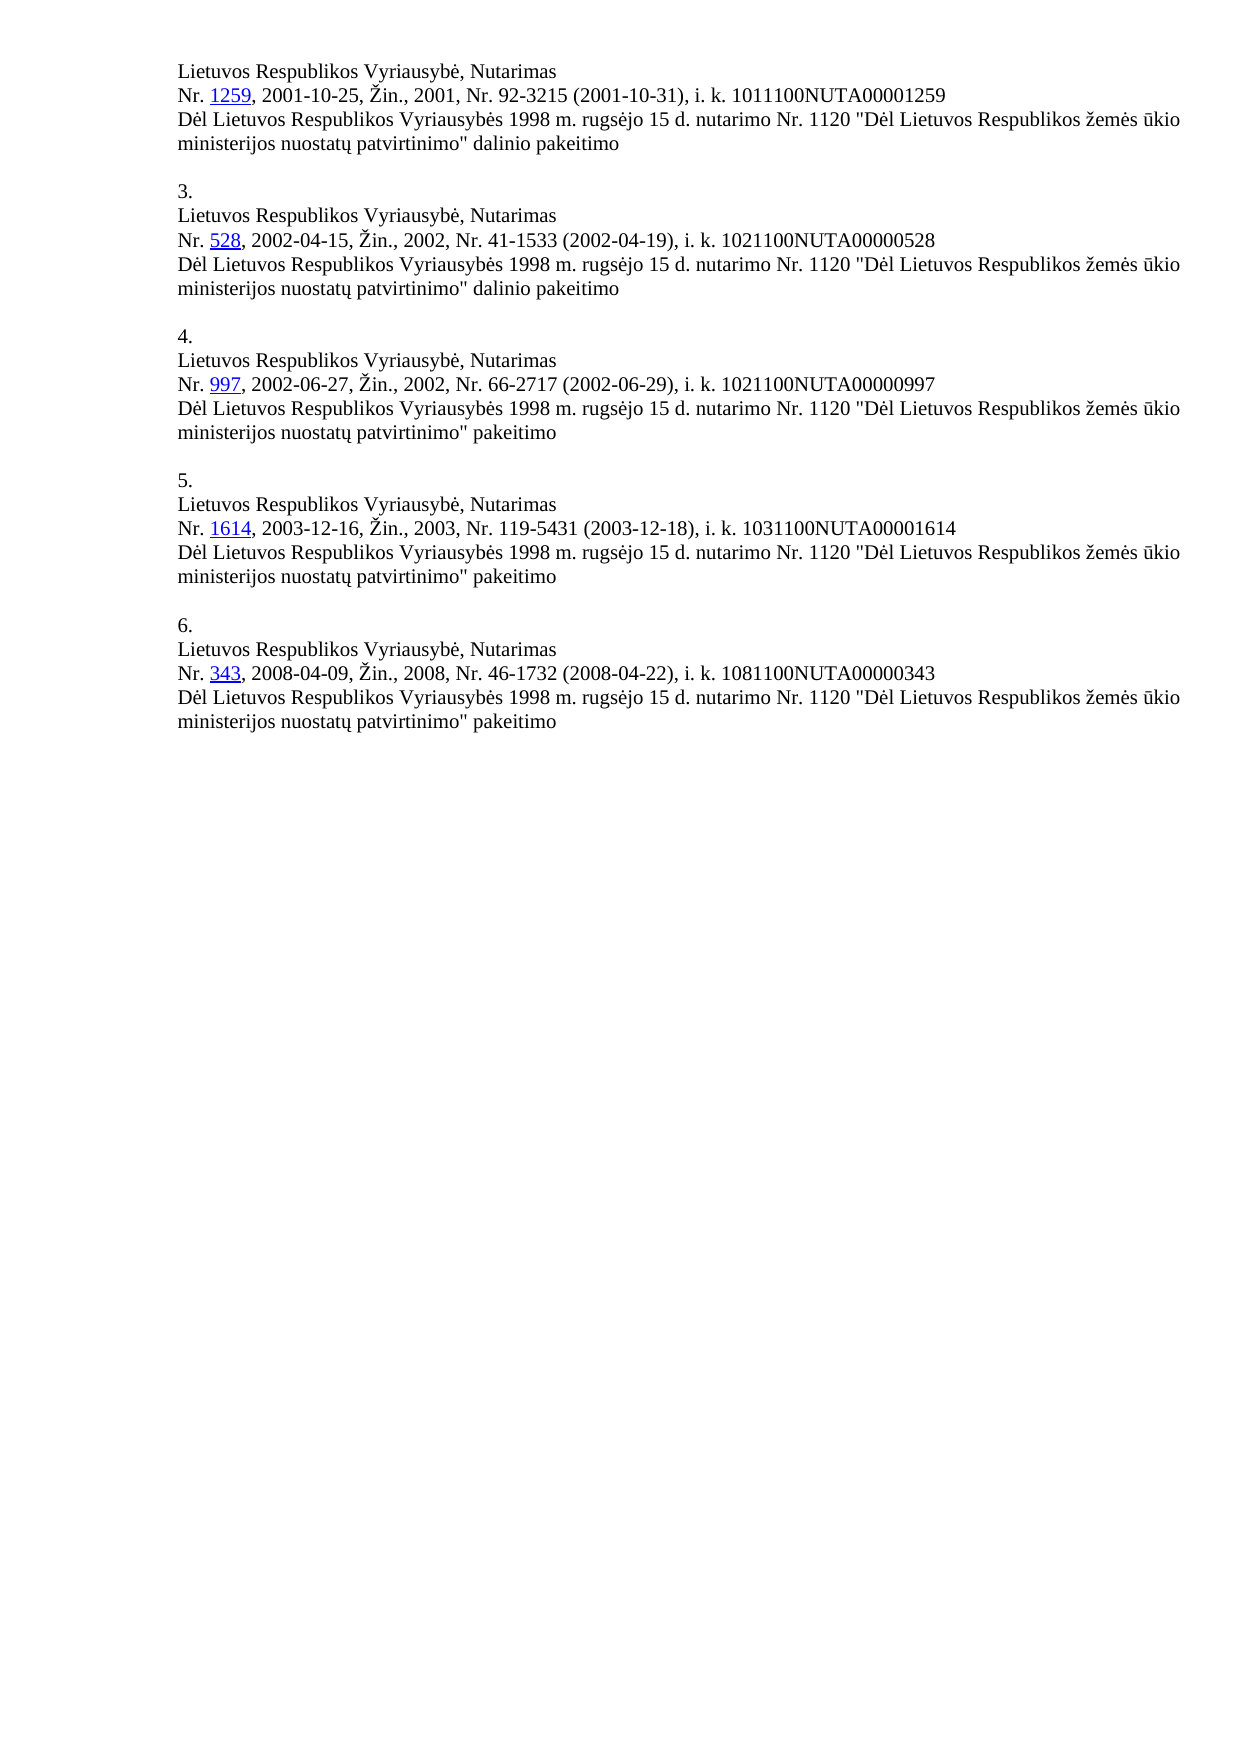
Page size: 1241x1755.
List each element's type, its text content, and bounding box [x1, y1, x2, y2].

text 5. [177, 468, 1181, 492]
text Lietuvos Respublikos Vyriausybė, Nutarimas [177, 348, 1181, 372]
text Lietuvos Respublikos Vyriausybė, Nutarimas [177, 203, 1181, 227]
text Dėl Lietuvos Respublikos Vyriausybės 1998 m. rugsėjo 15 d. nutarimo Nr. 1120 "Dėl Lietuvos Respublikos žemės ūkio ministerijos nuostatų patvirtinimo" pakeitimo [177, 540, 1181, 588]
text 6. [177, 612, 1181, 637]
text Nr. 1259, 2001-10-25, Žin., 2001, Nr. 92-3215 (2001-10-31), i. k. 1011100NUTA00001259 [177, 83, 1181, 107]
text Nr. 343, 2008-04-09, Žin., 2008, Nr. 46-1732 (2008-04-22), i. k. 1081100NUTA00000343 [177, 661, 1181, 685]
text Nr. 1614, 2003-12-16, Žin., 2003, Nr. 119-5431 (2003-12-18), i. k. 1031100NUTA00001614 [177, 516, 1181, 540]
text Nr. 997, 2002-06-27, Žin., 2002, Nr. 66-2717 (2002-06-29), i. k. 1021100NUTA00000997 [177, 372, 1181, 396]
text Nr. 528, 2002-04-15, Žin., 2002, Nr. 41-1533 (2002-04-19), i. k. 1021100NUTA00000528 [177, 227, 1181, 252]
text 3. [177, 179, 1181, 203]
text Dėl Lietuvos Respublikos Vyriausybės 1998 m. rugsėjo 15 d. nutarimo Nr. 1120 "Dėl Lietuvos Respublikos žemės ūkio ministerijos nuostatų patvirtinimo" pakeitimo [177, 396, 1181, 444]
text Dėl Lietuvos Respublikos Vyriausybės 1998 m. rugsėjo 15 d. nutarimo Nr. 1120 "Dėl Lietuvos Respublikos žemės ūkio ministerijos nuostatų patvirtinimo" dalinio pakeitimo [177, 107, 1181, 155]
text Lietuvos Respublikos Vyriausybė, Nutarimas [177, 59, 1181, 83]
text Lietuvos Respublikos Vyriausybė, Nutarimas [177, 637, 1181, 661]
text 4. [177, 324, 1181, 348]
text Dėl Lietuvos Respublikos Vyriausybės 1998 m. rugsėjo 15 d. nutarimo Nr. 1120 "Dėl Lietuvos Respublikos žemės ūkio ministerijos nuostatų patvirtinimo" pakeitimo [177, 685, 1181, 733]
text Lietuvos Respublikos Vyriausybė, Nutarimas [177, 492, 1181, 516]
text Dėl Lietuvos Respublikos Vyriausybės 1998 m. rugsėjo 15 d. nutarimo Nr. 1120 "Dėl Lietuvos Respublikos žemės ūkio ministerijos nuostatų patvirtinimo" dalinio pakeitimo [177, 252, 1181, 300]
